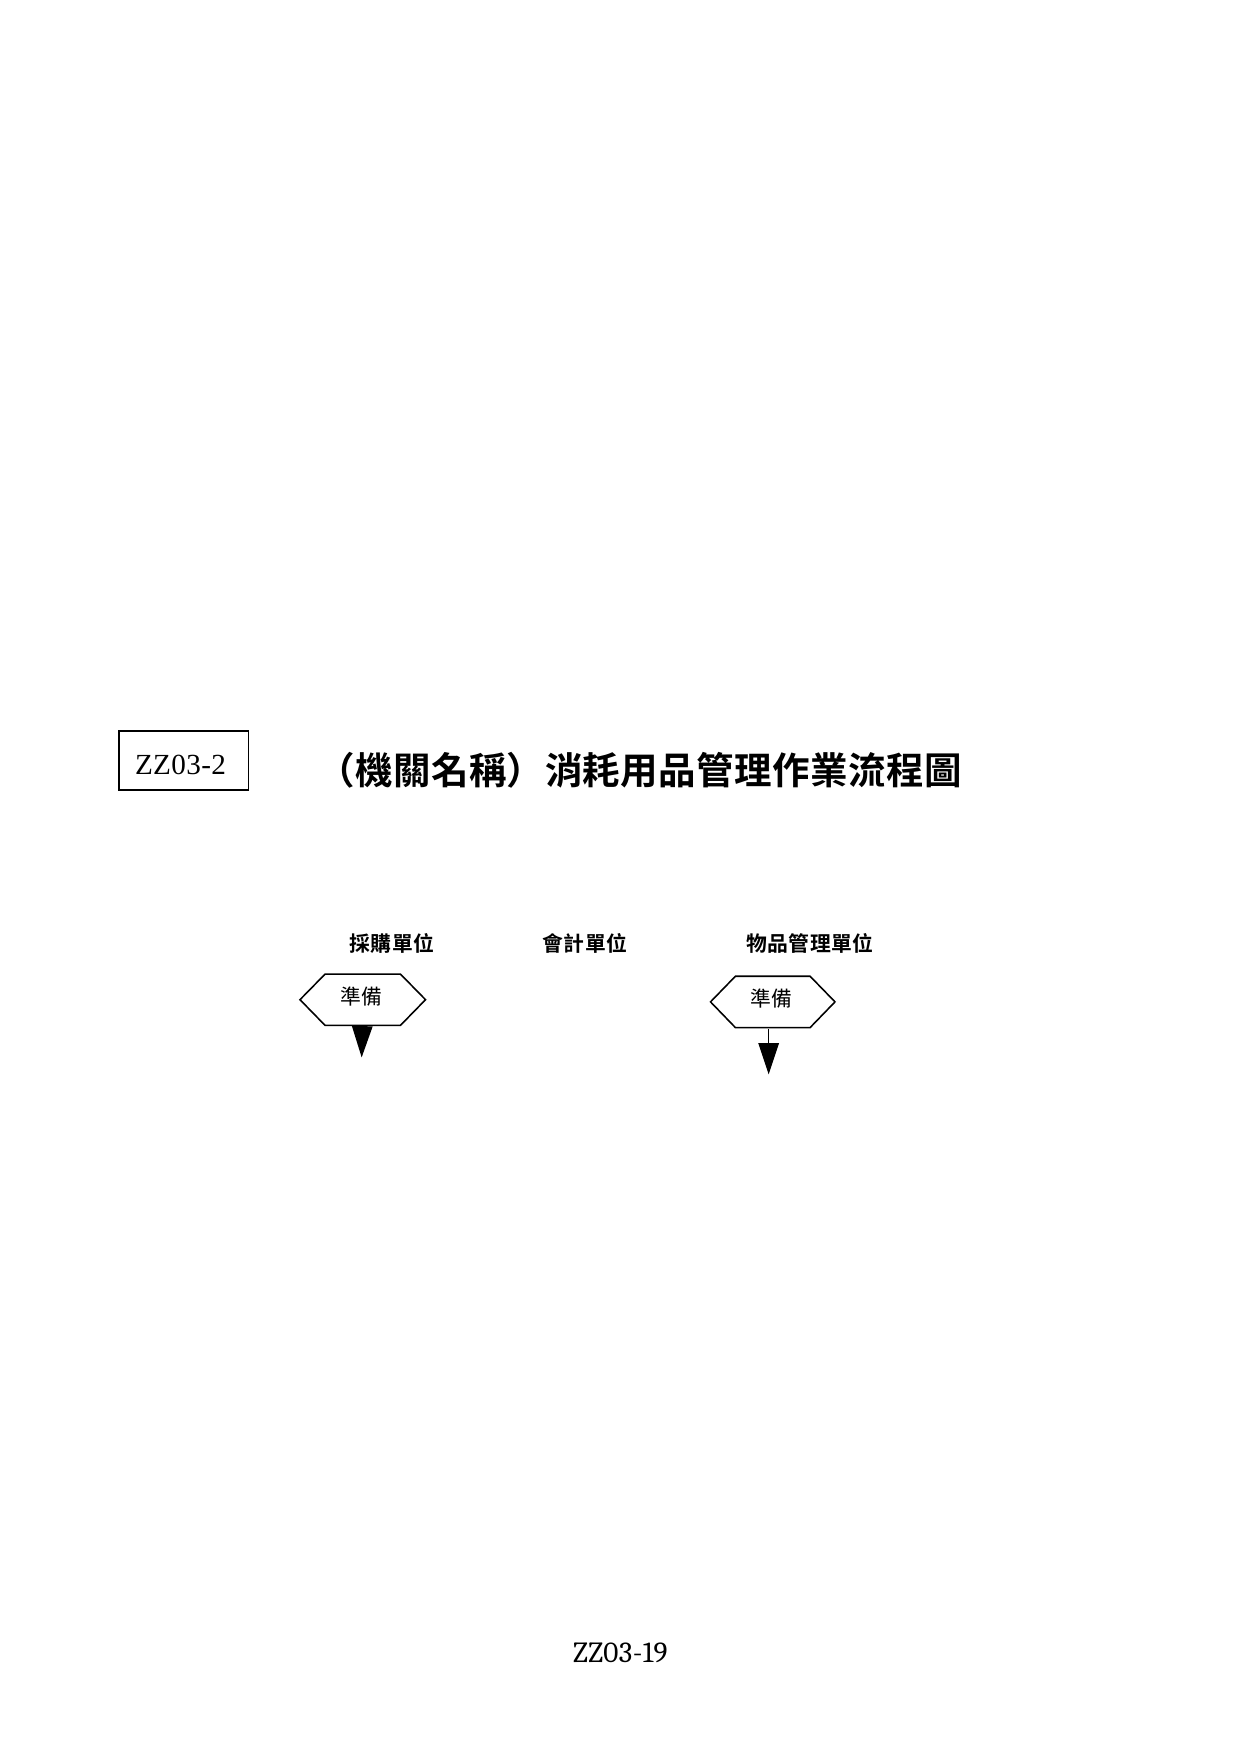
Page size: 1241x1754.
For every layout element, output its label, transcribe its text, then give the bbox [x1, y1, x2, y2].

text ZZ03-2 [135, 739, 232, 781]
text （機關名稱）消耗用品管理作業流程圖 [317, 741, 990, 795]
text 採購單位 會計單位 物品管理單位 [118, 918, 1122, 959]
